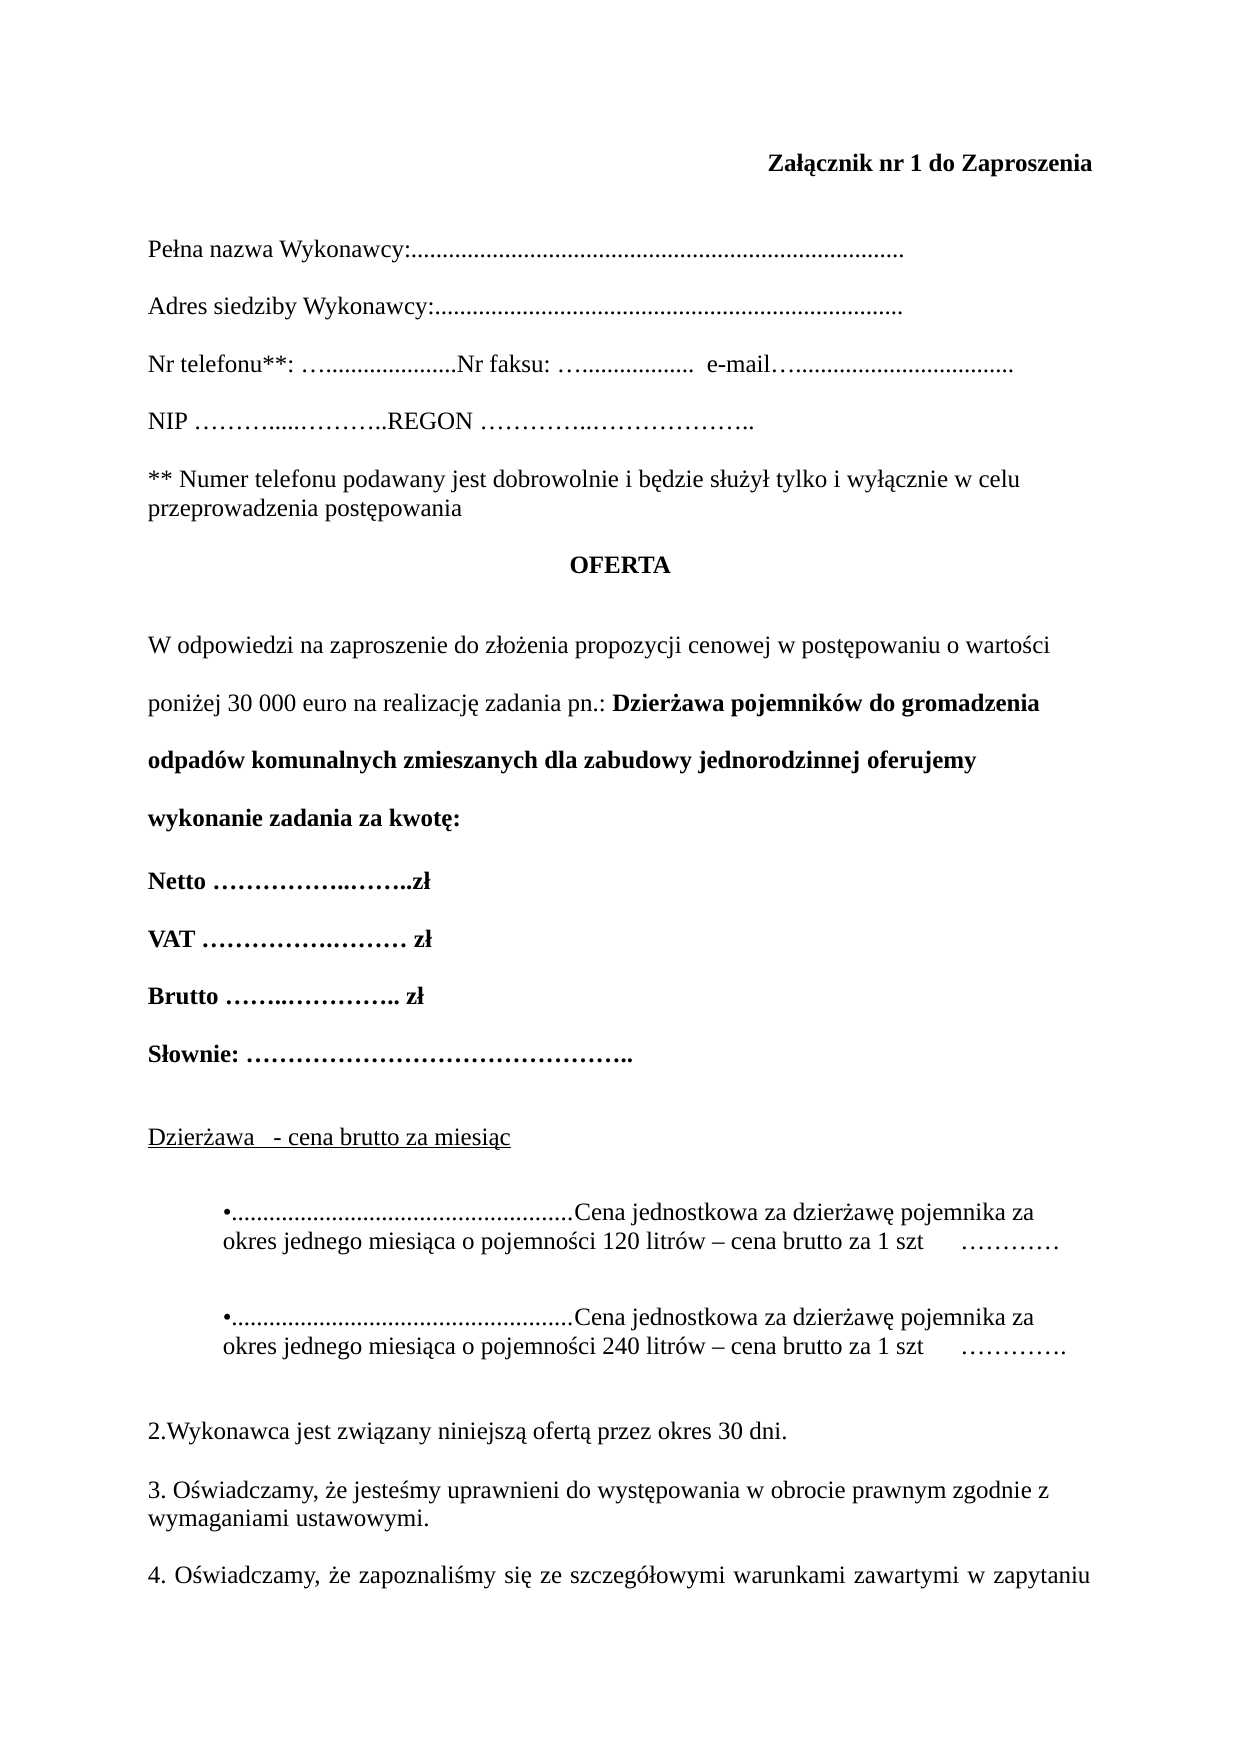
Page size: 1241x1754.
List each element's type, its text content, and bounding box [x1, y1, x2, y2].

text OFERTA [148, 550, 1093, 579]
text 4. Oświadczamy, że zapoznaliśmy się ze szczegółowymi warunkami zawartymi w zapytaniu [148, 1560, 1092, 1589]
text Adres siedziby Wykonawcy:........................................................................... [148, 291, 1093, 320]
text 2.Wykonawca jest związany niniejszą ofertą przez okres 30 dni. [148, 1416, 1093, 1444]
text Brutto ……..………….. zł [148, 981, 1093, 1010]
text Pełna nazwa Wykonawcy:............................................................................... [148, 234, 1093, 263]
text 3. Oświadczamy, że jesteśmy uprawnieni do występowania w obrocie prawnym zgodnie z wymaganiami ustawowymi. [148, 1475, 1093, 1532]
text NIP ……….....………..REGON …………..……………….. [148, 406, 1093, 435]
text Załącznik nr 1 do Zaproszenia [148, 148, 1093, 176]
text W odpowiedzi na zaproszenie do złożenia propozycji cenowej w postępowaniu o wartości poniżej 30 000 euro na realizację zadania pn.: Dzierżawa pojemników do gromadzenia odpadów komunalnych zmieszanych dla zabudowy jednorodzinnej oferujemy wykonanie zadania za kwotę: [148, 608, 1093, 838]
text VAT …………….……… zł [148, 924, 1093, 953]
text Netto ……………..……..zł [148, 866, 1093, 895]
list Cena jednostkowa za dzierżawę pojemnika za okres jednego miesiąca o pojemności 240 litrów – cena brutto za 1 szt …………. [223, 1303, 1093, 1361]
text Nr telefonu**: ….....................Nr faksu: ….................. e-mail…................................... [148, 349, 1093, 378]
text Słownie: ……………………………………….. [148, 1039, 1093, 1068]
text Dzierżawa - cena brutto za miesiąc [148, 1122, 1093, 1150]
text ** Numer telefonu podawany jest dobrowolnie i będzie służył tylko i wyłącznie w celu przeprowadzenia postępowania [148, 464, 1093, 521]
list Cena jednostkowa za dzierżawę pojemnika za okres jednego miesiąca o pojemności 120 litrów – cena brutto za 1 szt ………… [223, 1197, 1093, 1255]
